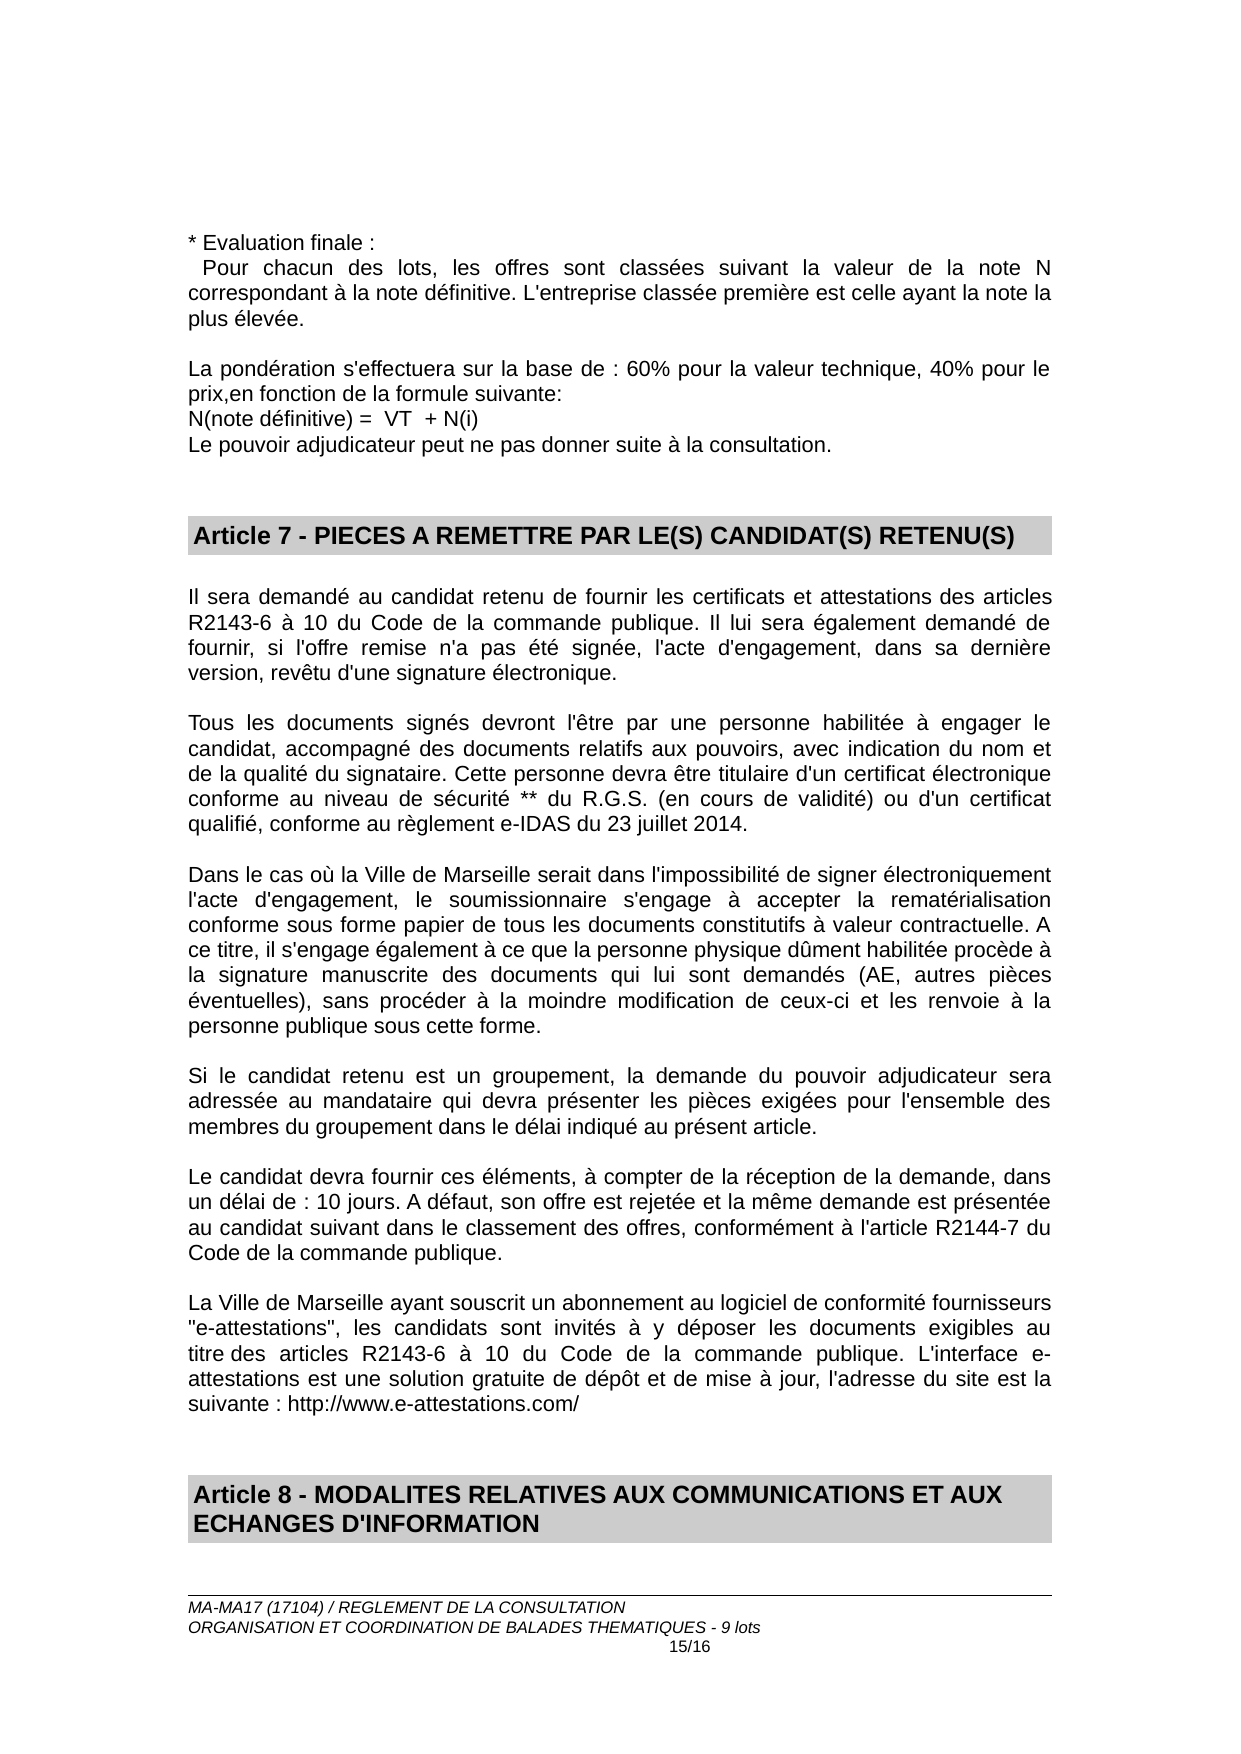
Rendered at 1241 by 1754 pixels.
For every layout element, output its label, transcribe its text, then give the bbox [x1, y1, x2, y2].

text Le pouvoir adjudicateur peut ne pas donner suite à la consultation. [188, 431, 1052, 457]
text Il sera demandé au candidat retenu de fournir les certificats et attestations des articles R2143-6 à 10 du Code de la commande publique. Il lui sera également demandé de fournir, si l'offre remise n'a pas été signée, l'acte d'engagement, dans sa dernière version, revêtu d'une signature électronique. [188, 584, 1052, 685]
text Pour chacun des lots, les offres sont classées suivant la valeur de la note N correspondant à la note définitive. L'entreprise classée première est celle ayant la note la plus élevée. [188, 255, 1052, 331]
text Si le candidat retenu est un groupement, la demande du pouvoir adjudicateur sera adressée au mandataire qui devra présenter les pièces exigées pour l'ensemble des membres du groupement dans le délai indiqué au présent article. [188, 1063, 1052, 1139]
text * Evaluation finale : [188, 230, 1052, 255]
text Tous les documents signés devront l'être par une personne habilitée à engager le candidat, accompagné des documents relatifs aux pouvoirs, avec indication du nom et de la qualité du signataire. Cette personne devra être titulaire d'un certificat électronique conforme au niveau de sécurité ** du R.G.S. (en cours de validité) ou d'un certificat qualifié, conforme au règlement e-IDAS du 23 juillet 2014. [188, 710, 1052, 836]
text Dans le cas où la Ville de Marseille serait dans l'impossibilité de signer électroniquement l'acte d'engagement, le soumissionnaire s'engage à accepter la rematérialisation conforme sous forme papier de tous les documents constitutifs à valeur contractuelle. A ce titre, il s'engage également à ce que la personne physique dûment habilitée procède à la signature manuscrite des documents qui lui sont demandés (AE, autres pièces éventuelles), sans procéder à la moindre modification de ceux-ci et les renvoie à la personne publique sous cette forme. [188, 861, 1052, 1038]
text Le candidat devra fournir ces éléments, à compter de la réception de la demande, dans un délai de : 10 jours. A défaut, son offre est rejetée et la même demande est présentée au candidat suivant dans le classement des offres, conformément à l'article R2144-7 du Code de la commande publique. [188, 1164, 1052, 1265]
text La Ville de Marseille ayant souscrit un abonnement au logiciel de conformité fournisseurs "e-attestations", les candidats sont invités à y déposer les documents exigibles au titre des articles R2143-6 à 10 du Code de la commande publique. L'interface e-attestations est une solution gratuite de dépôt et de mise à jour, l'adresse du site est la suivante : http://www.e-attestations.com/ [188, 1290, 1052, 1416]
text N(note définitive) = VT + N(i) [188, 406, 1052, 431]
text La pondération s'effectuera sur la base de : 60% pour la valeur technique, 40% pour le prix,en fonction de la formule suivante: [188, 356, 1052, 406]
subtitle PIECES A REMETTRE PAR LE(S) CANDIDAT(S) RETENU(S) [190, 518, 1050, 553]
subtitle MODALITES RELATIVES AUX COMMUNICATIONS ET AUX ECHANGES D'INFORMATION [190, 1477, 1050, 1541]
